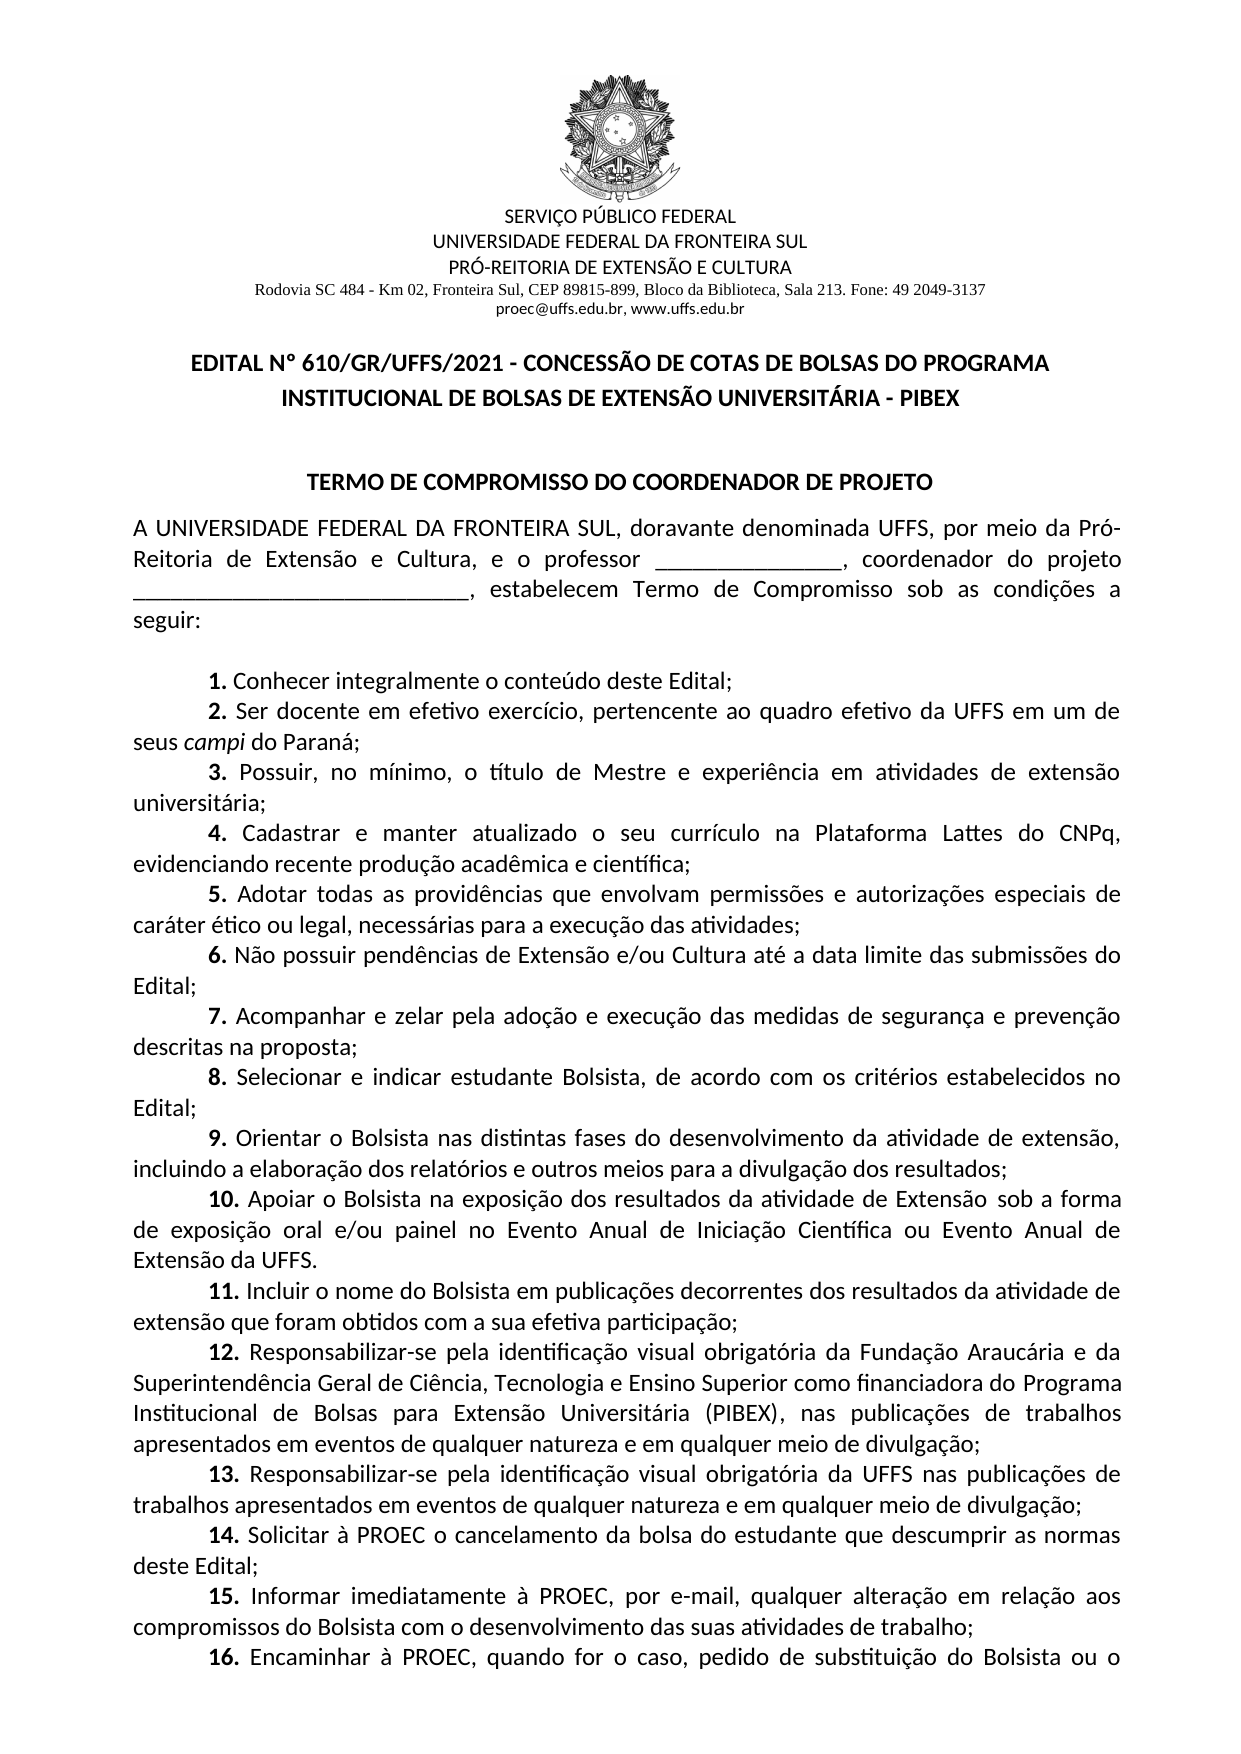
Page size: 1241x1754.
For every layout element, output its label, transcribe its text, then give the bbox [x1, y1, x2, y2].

list 12. Responsabilizar-se pela identificação visual obrigatória da Fundação Araucária e da Superintendência Geral de Ciência, Tecnologia e Ensino Superior como financiadora do Programa Institucional de Bolsas para Extensão Universitária (PIBEX), nas publicações de trabalhos apresentados em eventos de qualquer natureza e em qualquer meio de divulgação; [133, 1336, 1122, 1458]
text A UNIVERSIDADE FEDERAL DA FRONTEIRA SUL, doravante denominada UFFS, por meio da Pró-Reitoria de Extensão e Cultura, e o professor _______________, coordenador do projeto ___________________________, estabelecem Termo de Compromisso sob as condições a seguir: [133, 512, 1122, 634]
list 3. Possuir, no mínimo, o título de Mestre e experiência em atividades de extensão universitária; [133, 756, 1122, 817]
list 11. Incluir o nome do Bolsista em publicações decorrentes dos resultados da atividade de extensão que foram obtidos com a sua efetiva participação; [133, 1275, 1122, 1336]
list 2. Ser docente em efetivo exercício, pertencente ao quadro efetivo da UFFS em um de seus campi do Paraná; [133, 695, 1122, 756]
list 4. Cadastrar e manter atualizado o seu currículo na Plataforma Lattes do CNPq, evidenciando recente produção acadêmica e científica; [133, 817, 1122, 878]
list 9. Orientar o Bolsista nas distintas fases do desenvolvimento da atividade de extensão, incluindo a elaboração dos relatórios e outros meios para a divulgação dos resultados; [133, 1123, 1122, 1184]
list 10. Apoiar o Bolsista na exposição dos resultados da atividade de Extensão sob a forma de exposição oral e/ou painel no Evento Anual de Iniciação Científica ou Evento Anual de Extensão da UFFS. [133, 1184, 1122, 1275]
list 7. Acompanhar e zelar pela adoção e execução das medidas de segurança e prevenção descritas na proposta; [133, 1001, 1122, 1062]
list 13. Responsabilizar‐se pela identificação visual obrigatória da UFFS nas publicações de trabalhos apresentados em eventos de qualquer natureza e em qualquer meio de divulgação; [133, 1458, 1122, 1519]
list 16. Encaminhar à PROEC, quando for o caso, pedido de substituição do Bolsista ou o [133, 1641, 1122, 1672]
picture [560, 75, 681, 204]
list 5. Adotar todas as providências que envolvam permissões e autorizações especiais de caráter ético ou legal, necessárias para a execução das atividades; [133, 878, 1122, 939]
text EDITAL Nº 610/GR/UFFS/2021 - CONCESSÃO DE COTAS DE BOLSAS DO PROGRAMA INSTITUCIONAL DE BOLSAS DE EXTENSÃO UNIVERSITÁRIA - PIBEX [118, 348, 1122, 413]
list 8. Selecionar e indicar estudante Bolsista, de acordo com os critérios estabelecidos no Edital; [133, 1062, 1122, 1123]
text TERMO DE COMPROMISSO DO COORDENADOR DE PROJETO [118, 466, 1122, 497]
list 15. Informar imediatamente à PROEC, por e-mail, qualquer alteração em relação aos compromissos do Bolsista com o desenvolvimento das suas atividades de trabalho; [133, 1580, 1122, 1641]
list 6. Não possuir pendências de Extensão e/ou Cultura até a data limite das submissões do Edital; [133, 939, 1122, 1001]
list 14. Solicitar à PROEC o cancelamento da bolsa do estudante que descumprir as normas deste Edital; [133, 1519, 1122, 1580]
list 1. Conhecer integralmente o conteúdo deste Edital; [133, 665, 1122, 695]
